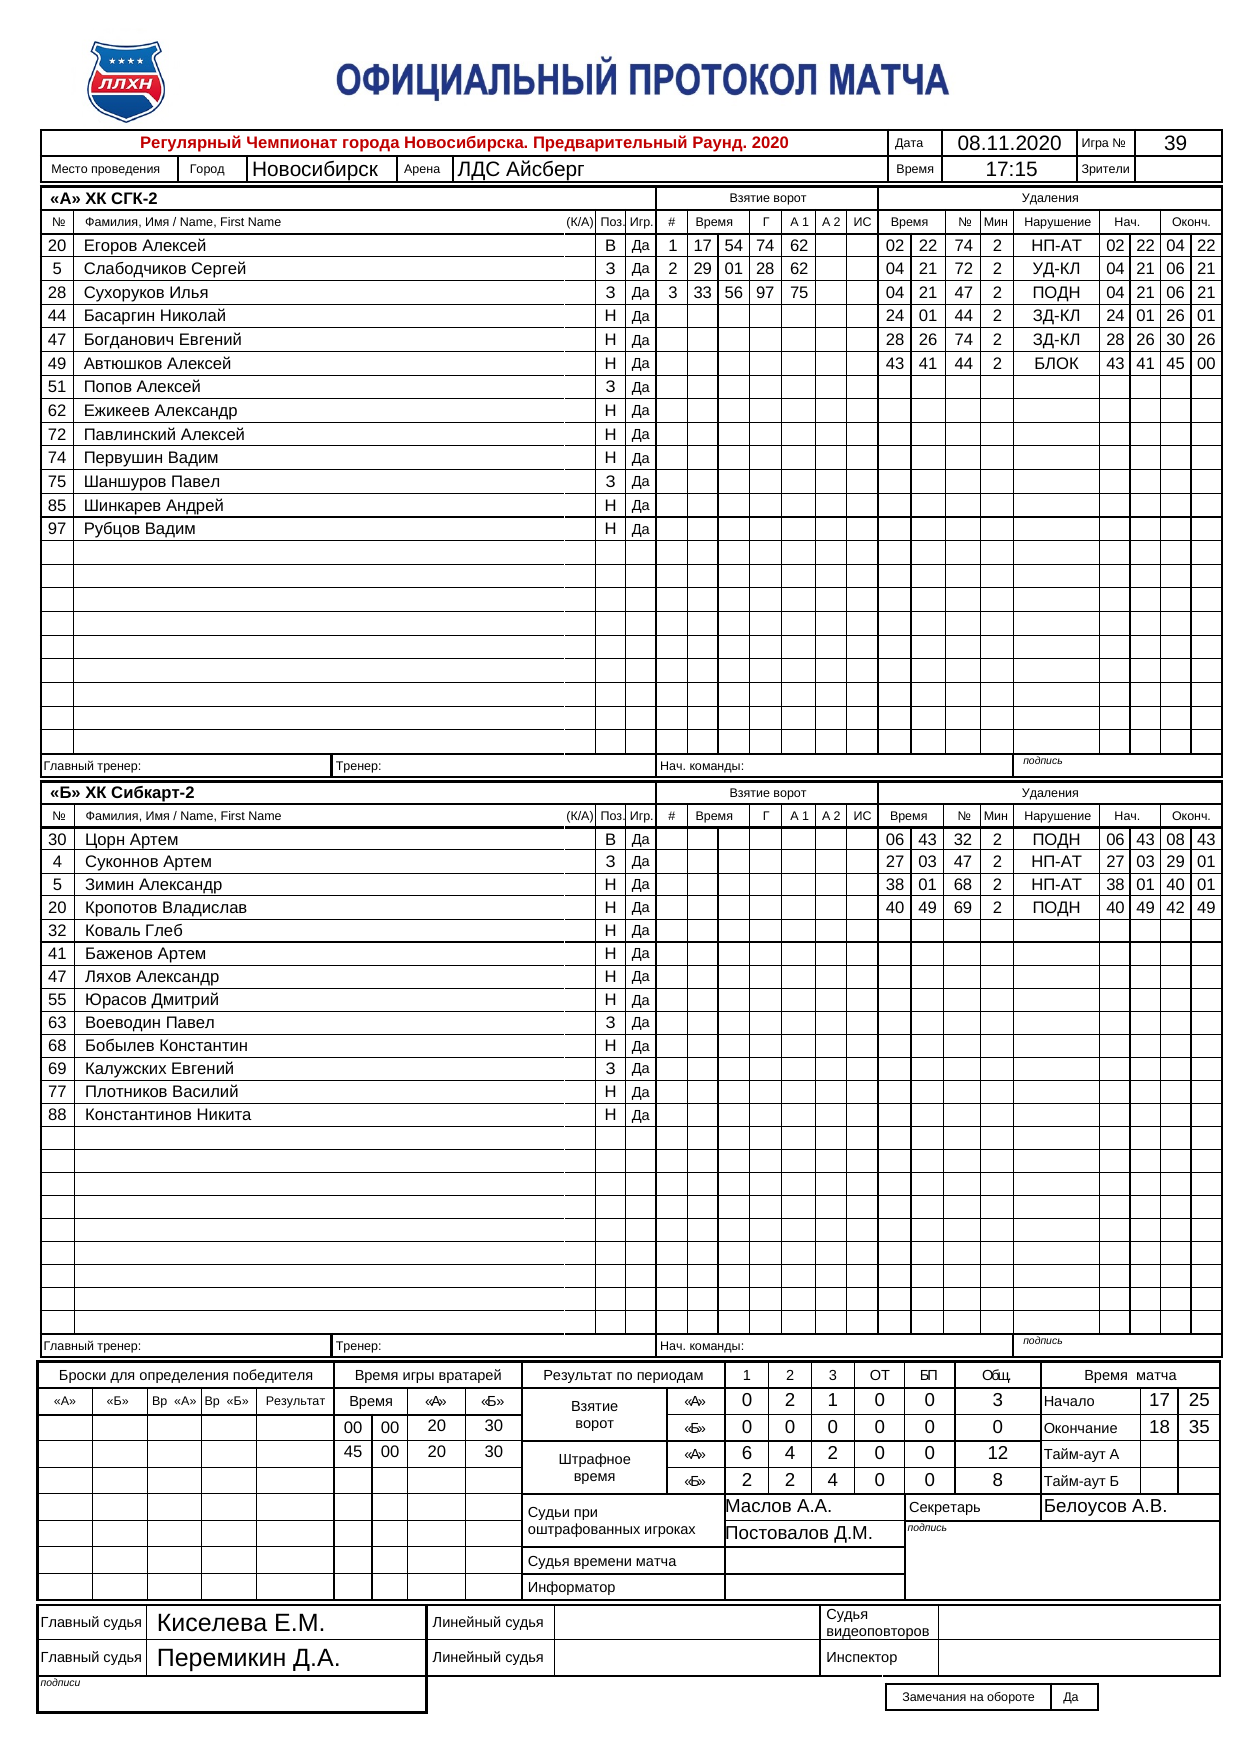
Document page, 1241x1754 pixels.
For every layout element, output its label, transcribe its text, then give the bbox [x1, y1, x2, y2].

table_cell [944, 1058, 980, 1079]
table_cell Время [879, 211, 945, 233]
table_cell [1161, 1150, 1190, 1172]
table_cell 30 [42, 829, 74, 849]
table_cell [816, 352, 846, 374]
table_cell [944, 1150, 980, 1172]
table_cell [42, 730, 73, 753]
table_cell [626, 1173, 655, 1195]
table_cell ЗД-КЛ [1014, 328, 1099, 351]
table_cell [688, 1173, 717, 1195]
table_cell [1131, 565, 1160, 587]
table_cell [74, 683, 564, 706]
table_cell [1100, 446, 1129, 469]
table_cell [946, 565, 980, 587]
table_cell 2 [812, 1442, 854, 1467]
table_cell [944, 1012, 980, 1033]
table_cell [719, 989, 749, 1011]
table_cell Перемикин Д.А. [147, 1640, 425, 1675]
table_cell [626, 1150, 655, 1172]
table_cell Нач. [1100, 805, 1160, 826]
table_cell Да [626, 494, 655, 516]
table_cell [1161, 1081, 1190, 1103]
table_cell [981, 588, 1013, 611]
table_cell ИС [847, 211, 877, 233]
table_cell [719, 829, 749, 849]
table_cell 42 [1161, 896, 1190, 918]
table_cell [782, 829, 815, 849]
table_cell 0 [905, 1415, 954, 1440]
table_cell [565, 1058, 595, 1079]
table_cell [1100, 707, 1129, 729]
table_cell [1131, 1288, 1160, 1310]
table_cell [912, 943, 943, 964]
table_cell Да [626, 235, 655, 256]
table_cell 2 [657, 257, 687, 280]
table_cell [946, 730, 980, 753]
table_cell [939, 1606, 1219, 1639]
table_cell 62 [42, 399, 73, 422]
table_cell [565, 1127, 595, 1149]
table_cell Баженов Артем [75, 943, 564, 964]
table_cell [981, 423, 1013, 445]
table_cell [688, 1242, 717, 1264]
table_cell Город [179, 157, 246, 181]
table_cell Павлинский Алексей [74, 423, 564, 445]
table_cell [847, 850, 877, 872]
table_cell 01 [1131, 305, 1160, 327]
table_cell [74, 659, 564, 682]
table_cell 41 [912, 352, 945, 374]
table_cell 22 [1192, 235, 1221, 256]
table_cell [596, 1127, 625, 1149]
table_cell [981, 399, 1013, 422]
table_cell 26 [1161, 305, 1190, 327]
table_cell [719, 636, 749, 658]
table_cell [1192, 1265, 1221, 1287]
table_cell [816, 1104, 846, 1126]
table_cell Да [626, 920, 655, 941]
table_cell 24 [1100, 305, 1129, 327]
table_cell [565, 989, 595, 1011]
table_cell [1014, 730, 1099, 753]
table_cell А 1 [782, 805, 815, 826]
table_cell З [596, 376, 625, 398]
table_cell [657, 376, 687, 398]
table_cell [1014, 1058, 1099, 1079]
table_cell Воеводин Павел [75, 1012, 564, 1033]
table_cell [688, 446, 717, 469]
table_header 2 [769, 1363, 811, 1387]
table_cell [657, 1150, 687, 1172]
table_cell [912, 1081, 943, 1103]
table_cell [847, 588, 877, 611]
table_cell [782, 612, 815, 634]
table_cell 47 [42, 328, 73, 351]
table_cell [1192, 1242, 1221, 1264]
table_cell 72 [946, 257, 980, 280]
table_cell [719, 494, 749, 516]
table_cell 20 [42, 235, 73, 256]
table_cell [847, 281, 877, 303]
table_cell [1192, 1173, 1221, 1195]
table_cell [688, 874, 717, 895]
table_cell [42, 1196, 74, 1218]
table_cell [1161, 1173, 1190, 1195]
table_header Дата [889, 131, 941, 155]
table_cell [782, 446, 815, 469]
table_cell [879, 1150, 910, 1172]
table_cell [750, 943, 781, 964]
table_cell [782, 1035, 815, 1057]
table_cell [626, 1288, 655, 1310]
table_cell [626, 588, 655, 611]
table_cell [1192, 1035, 1221, 1057]
table_cell [816, 1311, 846, 1333]
table_cell [879, 1196, 910, 1218]
table_cell 0 [905, 1468, 954, 1493]
table_cell [1161, 399, 1190, 422]
table_header «А» ХК СГК-2 [42, 188, 655, 209]
table_cell 62 [782, 257, 815, 280]
table_cell [39, 1547, 92, 1573]
table_cell [946, 541, 980, 564]
table_cell [912, 612, 945, 634]
table_cell Шаншуров Павел [74, 470, 564, 493]
table_cell [1014, 494, 1099, 516]
table_cell [912, 659, 945, 682]
table_cell [879, 446, 910, 469]
table_cell [816, 588, 846, 611]
table_cell Поз. [596, 805, 625, 826]
table_cell [75, 1311, 564, 1333]
table_cell [847, 896, 877, 918]
table_cell [1161, 1196, 1190, 1218]
table_cell [946, 470, 980, 493]
table_cell [879, 707, 910, 729]
table_cell [847, 612, 877, 634]
table_cell [1161, 588, 1190, 611]
table_cell [879, 943, 910, 964]
table_cell Н [596, 423, 625, 445]
table_cell «Б» [668, 1468, 724, 1493]
table_cell [847, 829, 877, 849]
table_cell [74, 707, 564, 729]
table_cell [782, 730, 815, 753]
table_cell [148, 1547, 201, 1573]
table_cell [148, 1468, 201, 1493]
table_cell [719, 1173, 749, 1195]
table_cell [565, 423, 595, 445]
table_cell [782, 850, 815, 872]
table_cell ПОДН [1014, 281, 1099, 303]
table_cell Главный судья [39, 1606, 146, 1639]
table_cell [847, 1081, 877, 1103]
table_cell [1192, 1219, 1221, 1241]
table_cell [1100, 1311, 1129, 1333]
table_cell 0 [905, 1389, 954, 1413]
table_cell [148, 1441, 201, 1467]
table_cell [596, 683, 625, 706]
table_cell [1161, 612, 1190, 634]
table_cell «А» [408, 1389, 465, 1413]
table_cell [688, 730, 717, 753]
table_cell [565, 1012, 595, 1033]
table_cell [1014, 1035, 1099, 1057]
table_cell 44 [946, 352, 980, 374]
table_cell [1014, 565, 1099, 587]
table_cell Время [688, 211, 749, 233]
table_cell Постовалов Д.М. [726, 1521, 904, 1546]
table_cell [596, 730, 625, 753]
table_cell 01 [1192, 874, 1221, 895]
table_cell 49 [1192, 896, 1221, 918]
table_cell Линейный судья [428, 1640, 554, 1675]
table_cell [1131, 943, 1160, 964]
table_cell [1014, 1311, 1099, 1333]
table_cell [466, 1547, 521, 1573]
table_cell 20 [408, 1441, 465, 1467]
table_cell [912, 636, 945, 658]
table_cell [1131, 1219, 1160, 1241]
table_cell [719, 1127, 749, 1149]
table_cell ПОДН [1014, 829, 1099, 849]
table_cell [408, 1494, 465, 1520]
table_cell [1131, 920, 1160, 941]
table_cell 41 [42, 943, 74, 964]
table_cell [257, 1441, 333, 1467]
table_cell [750, 588, 781, 611]
table_cell [1192, 1058, 1221, 1079]
table_cell [1192, 1012, 1221, 1033]
table_cell 0 [812, 1415, 854, 1440]
table_cell [912, 707, 945, 729]
table_cell [1161, 1058, 1190, 1079]
table_cell [626, 683, 655, 706]
table_cell [42, 565, 73, 587]
table_cell [39, 1441, 92, 1467]
table_cell [981, 1081, 1013, 1103]
table_cell [1131, 636, 1160, 658]
table_cell [657, 1219, 687, 1241]
table_cell [726, 1548, 904, 1573]
table_cell [596, 707, 625, 729]
table_cell Н [596, 989, 625, 1011]
table_cell [816, 1127, 846, 1149]
table_cell Да [626, 1035, 655, 1057]
table_cell 5 [42, 257, 73, 280]
table_cell [847, 376, 877, 398]
table_cell [750, 1104, 781, 1126]
table_cell Н [596, 920, 625, 941]
table_cell [981, 565, 1013, 587]
table_cell Да [626, 989, 655, 1011]
table_cell [946, 683, 980, 706]
table_cell 12 [956, 1442, 1040, 1467]
table_cell ПОДН [1014, 896, 1099, 918]
table_cell Н [596, 966, 625, 987]
table_cell 01 [912, 874, 943, 895]
table_cell [719, 518, 749, 540]
table_cell Да [626, 966, 655, 987]
table_cell Киселева Е.М. [147, 1606, 425, 1639]
table_cell [816, 1081, 846, 1103]
table_cell [657, 1127, 687, 1149]
table_cell [1014, 399, 1099, 422]
table_cell [335, 1547, 371, 1573]
table_cell [750, 541, 781, 564]
table_cell [42, 1173, 74, 1195]
table_cell Н [596, 446, 625, 469]
table_cell [879, 1242, 910, 1264]
table_cell [750, 683, 781, 706]
table_cell [148, 1416, 201, 1440]
table_cell [1161, 1035, 1190, 1057]
table_cell Тренер: [333, 755, 655, 776]
table_cell [816, 281, 846, 303]
table_cell [626, 1219, 655, 1241]
table_cell [657, 636, 687, 658]
table_cell [1100, 565, 1129, 587]
table_cell [981, 1035, 1013, 1057]
table_cell Да [626, 352, 655, 374]
table_cell 68 [944, 874, 980, 895]
table_cell [657, 966, 687, 987]
table_cell [944, 943, 980, 964]
table_cell [816, 966, 846, 987]
table_cell [750, 636, 781, 658]
table_cell [981, 1150, 1013, 1172]
table_cell Слабодчиков Сергей [74, 257, 564, 280]
table_cell [912, 446, 945, 469]
table_cell [202, 1521, 256, 1546]
table_cell [1014, 943, 1099, 964]
table_cell Рубцов Вадим [74, 518, 564, 540]
table_cell [688, 305, 717, 327]
table_cell [373, 1494, 407, 1520]
table_cell [565, 874, 595, 895]
table_cell 69 [944, 896, 980, 918]
table_cell [816, 989, 846, 1011]
table_cell 0 [905, 1442, 954, 1467]
table_cell [688, 470, 717, 493]
table_cell [719, 966, 749, 987]
table_cell [466, 1521, 521, 1546]
table_cell [596, 1242, 625, 1264]
table_cell [565, 494, 595, 516]
table_cell 45 [1161, 352, 1190, 374]
table_cell [688, 1265, 717, 1287]
table_cell [847, 257, 877, 280]
table_cell [1100, 1242, 1129, 1264]
table_cell [1131, 376, 1160, 398]
table_cell [1161, 1012, 1190, 1033]
table_cell [1192, 1127, 1221, 1149]
table_cell [750, 446, 781, 469]
table_cell [912, 1242, 943, 1264]
table_cell 06 [1100, 829, 1129, 849]
table_cell [782, 874, 815, 895]
table_cell [565, 352, 595, 374]
table_cell Г [750, 211, 781, 233]
table_cell [688, 1219, 717, 1241]
table_cell 44 [42, 305, 73, 327]
table_cell [816, 829, 846, 849]
table_cell [1014, 1173, 1099, 1195]
table_cell 0 [769, 1415, 811, 1440]
table_cell [912, 494, 945, 516]
table_cell 30 [1161, 328, 1190, 351]
table_cell Н [596, 943, 625, 964]
table_cell [1192, 920, 1221, 941]
table_cell Да [626, 446, 655, 469]
table_cell [981, 1288, 1013, 1310]
table_cell 28 [750, 257, 781, 280]
table_cell [847, 1265, 877, 1287]
table_cell [816, 1219, 846, 1241]
table_cell 27 [879, 850, 910, 872]
table_cell [816, 1196, 846, 1218]
table_cell [373, 1521, 407, 1546]
table_cell [75, 1242, 564, 1264]
table_cell [688, 494, 717, 516]
table_cell 26 [1192, 328, 1221, 351]
table_cell [847, 989, 877, 1011]
table_cell [688, 896, 717, 918]
table_cell подпись [1014, 755, 1221, 776]
table_cell [847, 966, 877, 987]
table_cell 43 [1192, 829, 1221, 849]
table_cell [688, 565, 717, 587]
table_header Регулярный Чемпионат города Новосибирска. Предварительный Раунд. 2020 [42, 131, 887, 155]
table_cell [1100, 730, 1129, 753]
table_cell [816, 541, 846, 564]
table_cell [565, 896, 595, 918]
table_cell [596, 1196, 625, 1218]
table_cell Нач. команды: [657, 1335, 1012, 1356]
table_cell 20 [408, 1416, 465, 1440]
table_cell (К/А) [565, 805, 595, 826]
table_cell [657, 730, 687, 753]
table_cell 0 [956, 1415, 1040, 1440]
table_cell 97 [750, 281, 781, 303]
table_cell В [596, 235, 625, 256]
table_cell 01 [912, 305, 945, 327]
table_cell [657, 1311, 687, 1333]
table_cell [847, 541, 877, 564]
table_cell [1131, 399, 1160, 422]
table_cell [782, 1219, 815, 1241]
table_cell [688, 850, 717, 872]
table_cell [1131, 659, 1160, 682]
table_cell [408, 1521, 465, 1546]
table_cell [981, 470, 1013, 493]
table_cell [42, 707, 73, 729]
table_cell [981, 683, 1013, 706]
table_cell [42, 1127, 74, 1149]
table_cell [1014, 446, 1099, 469]
table_cell [466, 1494, 521, 1520]
table_cell № [944, 805, 980, 826]
table_cell [946, 636, 980, 658]
table_cell Окончание [1042, 1415, 1140, 1440]
table_cell 29 [1161, 850, 1190, 872]
table_cell [596, 659, 625, 682]
table_cell [816, 683, 846, 706]
table_cell [93, 1574, 147, 1599]
table_cell [816, 1288, 846, 1310]
table_cell [1014, 1012, 1099, 1033]
table_cell [816, 376, 846, 398]
table_cell 2 [981, 257, 1013, 280]
table_cell [1131, 1035, 1160, 1057]
table_cell [1100, 588, 1129, 611]
table_cell [202, 1494, 256, 1520]
table_cell [1100, 1150, 1129, 1172]
table_cell [565, 1219, 595, 1241]
table_cell [750, 399, 781, 422]
table_header Да [1052, 1685, 1097, 1709]
table_cell 06 [1161, 281, 1190, 303]
table_cell Инспектор [821, 1640, 938, 1675]
table_header Взятие ворот [657, 783, 877, 803]
table_cell [912, 1012, 943, 1033]
table_cell [1100, 470, 1129, 493]
table_cell [657, 541, 687, 564]
table_cell ЛДС Айсберг [454, 157, 887, 181]
table_cell [782, 943, 815, 964]
table_cell [1192, 423, 1221, 445]
table_cell З [596, 470, 625, 493]
table_cell [1100, 1035, 1129, 1057]
table_cell [879, 1127, 910, 1149]
table_cell [596, 541, 625, 564]
table_cell [750, 1219, 781, 1241]
table_cell Да [626, 399, 655, 422]
table_cell [944, 1173, 980, 1195]
table_cell [944, 1196, 980, 1218]
table_cell [782, 707, 815, 729]
table_cell [782, 1196, 815, 1218]
table_cell [565, 707, 595, 729]
table_cell [1100, 494, 1129, 516]
table_cell [657, 707, 687, 729]
table_cell 47 [944, 850, 980, 872]
table_cell [657, 1012, 687, 1033]
table_cell [565, 399, 595, 422]
table_cell 44 [946, 305, 980, 327]
table_cell 00 [373, 1416, 407, 1440]
table_cell [1014, 588, 1099, 611]
table_cell 43 [912, 829, 943, 849]
table_cell [1131, 1012, 1160, 1033]
table_cell [565, 281, 595, 303]
table_cell [782, 1127, 815, 1149]
table_cell 4 [812, 1468, 854, 1493]
table_cell [688, 636, 717, 658]
table_cell [657, 683, 687, 706]
table_cell 08 [1161, 829, 1190, 849]
table_cell Да [626, 518, 655, 540]
table_cell 32 [42, 920, 74, 941]
table_cell [626, 1311, 655, 1333]
table_cell [688, 1150, 717, 1172]
table_cell [912, 399, 945, 422]
table_cell 01 [1192, 305, 1221, 327]
table_cell 43 [1100, 352, 1129, 374]
table_cell [1131, 470, 1160, 493]
table_cell 04 [879, 281, 910, 303]
table_cell [847, 1150, 877, 1172]
table_cell [719, 1012, 749, 1033]
table_cell [879, 1012, 910, 1033]
table_cell [688, 943, 717, 964]
table_cell 21 [912, 257, 945, 280]
table_cell [879, 541, 910, 564]
table_cell [879, 659, 910, 682]
table_cell 25 [1179, 1389, 1219, 1413]
table_cell [1161, 1104, 1190, 1126]
table_cell Судья видеоповторов [821, 1606, 938, 1639]
table_cell 26 [1131, 328, 1160, 351]
table_cell [981, 1196, 1013, 1218]
table_cell [946, 446, 980, 469]
table_cell [1161, 1311, 1190, 1333]
table_cell [626, 730, 655, 753]
table_cell [1131, 707, 1160, 729]
table_cell [782, 683, 815, 706]
table_cell «А» [668, 1389, 724, 1413]
table_cell [1100, 1173, 1129, 1195]
table_cell [946, 588, 980, 611]
table_cell [657, 1058, 687, 1079]
table_cell [719, 896, 749, 918]
table_cell [782, 470, 815, 493]
table_cell [657, 518, 687, 540]
table_cell [981, 541, 1013, 564]
table_cell [879, 636, 910, 658]
table_cell [93, 1521, 147, 1546]
table_cell 40 [1161, 874, 1190, 895]
table_cell [782, 1311, 815, 1333]
table_cell [657, 1081, 687, 1103]
table_cell [1192, 1288, 1221, 1310]
picture [5, 28, 1179, 129]
table_cell [688, 1104, 717, 1126]
table_cell Новосибирск [248, 157, 396, 181]
table_cell Да [626, 257, 655, 280]
table_cell [93, 1441, 147, 1467]
table_header 39 [1136, 131, 1221, 155]
table_cell [719, 1219, 749, 1241]
table_cell [1100, 1058, 1129, 1079]
table_cell [688, 352, 717, 374]
table_cell 2 [981, 328, 1013, 351]
table_cell Да [626, 1104, 655, 1126]
table_cell [1192, 446, 1221, 469]
table_cell 2 [769, 1468, 811, 1493]
table_cell [816, 399, 846, 422]
table_cell [981, 446, 1013, 469]
table_cell [946, 659, 980, 682]
table_cell 74 [750, 235, 781, 256]
table_header Удаления [879, 783, 1221, 803]
table_cell Попов Алексей [74, 376, 564, 398]
table_cell [912, 989, 943, 1011]
table_cell [981, 376, 1013, 398]
table_cell 0 [855, 1415, 904, 1440]
table_cell [626, 565, 655, 587]
table_cell 43 [879, 352, 910, 374]
table_cell Н [596, 896, 625, 918]
table_cell [1131, 1104, 1160, 1126]
table_cell [39, 1416, 92, 1440]
table_cell [657, 399, 687, 422]
table_cell [596, 636, 625, 658]
table_cell 28 [1100, 328, 1129, 351]
table_cell [719, 565, 749, 587]
table_cell Да [626, 829, 655, 849]
table_cell [657, 659, 687, 682]
table_cell 21 [1192, 281, 1221, 303]
table_cell Да [626, 1012, 655, 1033]
table_cell [688, 1058, 717, 1079]
table_cell [816, 1242, 846, 1264]
table_cell [782, 588, 815, 611]
table_cell Н [596, 874, 625, 895]
table_cell [847, 1012, 877, 1033]
table_cell [688, 829, 717, 849]
table_cell [816, 730, 846, 753]
table_cell 2 [981, 850, 1013, 872]
table_cell [1192, 541, 1221, 564]
table_cell Басаргин Николай [74, 305, 564, 327]
table_cell [847, 518, 877, 540]
table_cell [782, 920, 815, 941]
table_cell 2 [981, 305, 1013, 327]
table_cell [408, 1468, 465, 1493]
table_cell [565, 305, 595, 327]
table_cell З [596, 1012, 625, 1033]
table_cell [816, 920, 846, 941]
table_cell [750, 874, 781, 895]
table_cell Сухоруков Илья [74, 281, 564, 303]
table_cell Кропотов Владислав [75, 896, 564, 918]
table_cell Игр. [626, 805, 655, 826]
table_cell Н [596, 494, 625, 516]
table_cell [750, 305, 781, 327]
table_cell [565, 328, 595, 351]
table_cell [565, 565, 595, 587]
table_cell [879, 494, 910, 516]
table_cell Взятие ворот [523, 1389, 666, 1440]
table_cell [912, 1219, 943, 1241]
table_cell [565, 1150, 595, 1172]
table_cell [565, 588, 595, 611]
table_cell [688, 1196, 717, 1218]
table_cell 22 [912, 235, 945, 256]
table_cell [719, 850, 749, 872]
table_cell 30 [466, 1416, 521, 1440]
table_cell З [596, 850, 625, 872]
table_cell [1100, 636, 1129, 658]
table_cell 97 [42, 518, 73, 540]
table_cell [626, 1265, 655, 1287]
table_cell [750, 1288, 781, 1310]
table_cell Н [596, 328, 625, 351]
table_cell [750, 1081, 781, 1103]
table_cell 43 [1131, 829, 1160, 849]
table_cell 21 [1192, 257, 1221, 280]
table_cell [879, 1219, 910, 1241]
table_cell [1014, 1081, 1099, 1103]
table_cell [782, 518, 815, 540]
table_cell [657, 494, 687, 516]
table_cell [42, 1288, 74, 1310]
table_cell [847, 494, 877, 516]
table_cell 69 [42, 1058, 74, 1079]
table_cell [847, 1219, 877, 1241]
table_cell 68 [42, 1035, 74, 1057]
table_cell [816, 659, 846, 682]
table_cell [847, 730, 877, 753]
table_cell [626, 541, 655, 564]
table_cell [202, 1574, 256, 1599]
table_cell [912, 1265, 943, 1287]
table_cell [1014, 1196, 1099, 1218]
table_cell [657, 989, 687, 1011]
table_cell [750, 850, 781, 872]
table_cell [626, 1127, 655, 1149]
table_cell [782, 328, 815, 351]
table_cell 2 [769, 1389, 811, 1413]
table_cell [1100, 1104, 1129, 1126]
table_cell подпись [906, 1522, 1219, 1599]
table_cell [688, 966, 717, 987]
table_cell [1131, 1196, 1160, 1218]
table_cell 04 [1100, 281, 1129, 303]
table_cell [657, 1104, 687, 1126]
table_cell [719, 874, 749, 895]
table_cell Начало [1042, 1389, 1140, 1413]
table_cell [75, 1127, 564, 1149]
table_cell 24 [879, 305, 910, 327]
table_cell [1161, 1219, 1190, 1241]
table_cell 28 [42, 281, 73, 303]
table_cell [981, 730, 1013, 753]
table_cell 03 [912, 850, 943, 872]
table_cell 74 [42, 446, 73, 469]
table_cell 0 [726, 1415, 768, 1440]
table_cell 18 [1141, 1415, 1177, 1440]
table_cell 1 [812, 1389, 854, 1413]
table_cell 8 [956, 1468, 1040, 1493]
table_cell [688, 989, 717, 1011]
table_cell Шинкарев Андрей [74, 494, 564, 516]
table_cell [1100, 1219, 1129, 1241]
table_cell [847, 305, 877, 327]
table_cell [944, 1104, 980, 1126]
table_cell «Б » [466, 1389, 521, 1413]
table_cell [688, 588, 717, 611]
table_cell 00 [373, 1441, 407, 1467]
table_cell [657, 588, 687, 611]
table_cell Время [879, 805, 943, 826]
table_cell [1014, 636, 1099, 658]
table_cell [782, 1288, 815, 1310]
table_cell [946, 494, 980, 516]
table_cell [719, 588, 749, 611]
table_cell [847, 1242, 877, 1264]
table_cell [879, 376, 910, 398]
table_cell [946, 612, 980, 634]
table_cell [1100, 399, 1129, 422]
table_cell [946, 376, 980, 398]
table_cell 00 [1192, 352, 1221, 374]
table_cell А 1 [782, 211, 815, 233]
table_cell 62 [782, 235, 815, 256]
table_cell Н [596, 1081, 625, 1103]
table_cell [202, 1416, 256, 1440]
table_cell [883, 1677, 1220, 1681]
table_cell подписи [39, 1677, 425, 1711]
table_cell Оконч. [1161, 805, 1221, 826]
table_cell «А» [668, 1442, 724, 1467]
table_cell [565, 1081, 595, 1103]
table_cell [688, 1012, 717, 1033]
table_header Игра № [1078, 131, 1134, 155]
table_cell [1014, 920, 1099, 941]
table_cell В [596, 829, 625, 849]
table_cell [879, 1058, 910, 1079]
table_cell [1131, 989, 1160, 1011]
table_cell [565, 1311, 595, 1333]
table_cell [1100, 659, 1129, 682]
table_cell А 2 [816, 805, 846, 826]
table_cell [565, 235, 595, 256]
table_cell [1131, 446, 1160, 469]
table_cell [782, 376, 815, 398]
table_cell [1161, 470, 1190, 493]
table_cell [816, 1058, 846, 1079]
table_cell 38 [1100, 874, 1129, 895]
table_cell [719, 1288, 749, 1310]
table_cell [879, 1173, 910, 1195]
table_cell [944, 1035, 980, 1057]
table_cell [981, 920, 1013, 941]
table_cell 2 [981, 352, 1013, 374]
table_cell [1131, 1265, 1160, 1287]
table_cell [1141, 1468, 1177, 1493]
table_cell [565, 1173, 595, 1195]
table_cell [74, 565, 564, 587]
table_cell [719, 1035, 749, 1057]
table_cell [1192, 494, 1221, 516]
table_cell [847, 235, 877, 256]
table_cell ЗД-КЛ [1014, 305, 1099, 327]
table_cell [1161, 707, 1190, 729]
table_cell 17 [1141, 1389, 1177, 1413]
table_cell [816, 1173, 846, 1195]
table_cell [1161, 494, 1190, 516]
table_cell [981, 1242, 1013, 1264]
table_header Удаления [879, 188, 1221, 209]
table_cell [1192, 989, 1221, 1011]
table_cell 2 [981, 874, 1013, 895]
table_cell [719, 1311, 749, 1333]
table_cell [373, 1574, 407, 1599]
table_cell Да [626, 1058, 655, 1079]
table_cell [879, 588, 910, 611]
table_cell [750, 1127, 781, 1149]
table_cell [1100, 920, 1129, 941]
table_cell Коваль Глеб [75, 920, 564, 941]
table_cell Ежикеев Александр [74, 399, 564, 422]
table_cell [782, 494, 815, 516]
table_cell [688, 1035, 717, 1057]
table_cell Нарушение [1014, 805, 1099, 826]
table_cell УД-КЛ [1014, 257, 1099, 280]
table_cell [335, 1574, 371, 1599]
table_cell БЛОК [1014, 352, 1099, 374]
table_cell [847, 446, 877, 469]
table_header «Б» ХК Сибкарт-2 [42, 783, 655, 803]
table_cell [1014, 612, 1099, 634]
table_cell [847, 352, 877, 374]
table_cell Богданович Евгений [74, 328, 564, 351]
table_cell [912, 730, 945, 753]
table_cell [1192, 399, 1221, 422]
table_cell 06 [1161, 257, 1190, 280]
table_cell [257, 1574, 333, 1599]
table_cell [1100, 683, 1129, 706]
table_cell [944, 1242, 980, 1264]
table_cell [879, 565, 910, 587]
table_cell [1014, 1242, 1099, 1264]
table_cell [596, 1219, 625, 1241]
table_cell [782, 565, 815, 587]
table_cell [688, 1127, 717, 1149]
table_cell [879, 1311, 910, 1333]
table_cell 06 [879, 829, 910, 849]
table_cell [981, 1219, 1013, 1241]
table_cell [257, 1468, 333, 1493]
table_cell [39, 1521, 92, 1546]
table_cell [688, 518, 717, 540]
table_cell [1161, 636, 1190, 658]
table_cell [1161, 1288, 1190, 1310]
table_cell 02 [879, 235, 910, 256]
table_cell [1161, 541, 1190, 564]
table_cell [1192, 518, 1221, 540]
table_cell [1136, 157, 1221, 181]
table_cell [657, 943, 687, 964]
table_cell [466, 1574, 521, 1599]
table_cell [1014, 989, 1099, 1011]
table_cell № [946, 211, 980, 233]
table_cell [42, 659, 73, 682]
table_cell [1131, 1150, 1160, 1172]
table_cell Время [889, 157, 941, 181]
table_cell [1100, 989, 1129, 1011]
table_cell [657, 1265, 687, 1287]
table_cell [148, 1494, 201, 1520]
table_cell [879, 423, 910, 445]
table_cell 45 [335, 1441, 371, 1467]
table_cell [1100, 1012, 1129, 1033]
table_cell [981, 1058, 1013, 1079]
table_cell [688, 399, 717, 422]
table_cell 49 [42, 352, 73, 374]
table_cell [1192, 1081, 1221, 1103]
table_cell [42, 588, 73, 611]
table_cell Суконнов Артем [75, 850, 564, 872]
table_cell Игр. [626, 211, 655, 233]
table_cell [944, 1311, 980, 1333]
table_cell [750, 1265, 781, 1287]
table_cell [1014, 470, 1099, 493]
table_header Замечания на обороте [887, 1685, 1050, 1709]
table_cell [912, 1311, 943, 1333]
table_cell [39, 1468, 92, 1493]
table_cell Вр «А» [148, 1389, 201, 1413]
table_cell [750, 707, 781, 729]
table_cell [750, 896, 781, 918]
table_cell [816, 707, 846, 729]
table_cell 0 [855, 1468, 904, 1493]
table_cell [1099, 1682, 1220, 1711]
table_cell 2 [981, 281, 1013, 303]
table_cell [1100, 541, 1129, 564]
table_cell [74, 730, 564, 753]
table_cell 32 [944, 829, 980, 849]
table_cell [981, 659, 1013, 682]
table_cell [1131, 541, 1160, 564]
table_cell [719, 943, 749, 964]
table_cell Да [626, 423, 655, 445]
table_cell [944, 1265, 980, 1287]
table_cell [912, 1196, 943, 1218]
table_cell [1192, 1311, 1221, 1333]
table_cell [42, 1265, 74, 1287]
table_cell 2 [726, 1468, 768, 1493]
table_cell [912, 1104, 943, 1126]
table_cell 49 [912, 896, 943, 918]
table_cell Н [596, 352, 625, 374]
table_cell [657, 896, 687, 918]
table_cell [816, 612, 846, 634]
table_cell [719, 730, 749, 753]
table_cell [1100, 1265, 1129, 1287]
table_header 3 [812, 1363, 854, 1387]
table_cell [847, 683, 877, 706]
table_cell [1161, 920, 1190, 941]
table_cell [750, 1311, 781, 1333]
table_cell Н [596, 305, 625, 327]
table_cell Вр «Б» [202, 1389, 256, 1413]
table_cell [657, 352, 687, 374]
table_cell 40 [1100, 896, 1129, 918]
table_cell Главный тренер: [42, 755, 330, 776]
table_cell [1100, 1196, 1129, 1218]
table_cell [657, 328, 687, 351]
table_header Броски для определения победителя [39, 1363, 333, 1387]
table_cell [912, 541, 945, 564]
table_cell [847, 1196, 877, 1218]
table_header Время игры вратарей [335, 1363, 521, 1387]
table_cell [1192, 943, 1221, 964]
table_cell [1161, 683, 1190, 706]
table_cell Да [626, 305, 655, 327]
table_cell [719, 1081, 749, 1103]
table_cell [912, 470, 945, 493]
table_cell [847, 1173, 877, 1195]
table_cell [565, 470, 595, 493]
table_cell [782, 1081, 815, 1103]
table_cell [565, 1265, 595, 1287]
table_cell Главный судья [39, 1640, 146, 1675]
table_cell Мин [981, 211, 1013, 233]
table_cell [555, 1606, 819, 1639]
table_cell Нач. [1100, 211, 1160, 233]
table_cell [912, 966, 943, 987]
table_cell [981, 1104, 1013, 1126]
table_cell [816, 494, 846, 516]
table_cell [335, 1521, 371, 1546]
table_cell [1131, 612, 1160, 634]
table_cell 49 [1131, 896, 1160, 918]
table_cell [42, 541, 73, 564]
table_cell [750, 612, 781, 634]
table_cell 03 [1131, 850, 1160, 872]
table_cell [565, 730, 595, 753]
table_cell 85 [42, 494, 73, 516]
table_cell [202, 1441, 256, 1467]
table_cell [847, 328, 877, 351]
table_cell [42, 683, 73, 706]
table_cell [1014, 518, 1099, 540]
table_cell [1161, 1265, 1190, 1287]
table_cell 30 [466, 1441, 521, 1467]
table_cell [428, 1677, 882, 1711]
table_cell [719, 1242, 749, 1264]
table_cell [750, 730, 781, 753]
table_cell [782, 352, 815, 374]
table_cell [408, 1547, 465, 1573]
table_cell [782, 305, 815, 327]
table_cell [912, 920, 943, 941]
table_cell Судья времени матча [523, 1548, 724, 1573]
table_cell [847, 1127, 877, 1149]
table_cell [74, 541, 564, 564]
table_cell [257, 1416, 333, 1440]
table_cell Да [626, 281, 655, 303]
table_header Взятие ворот [657, 188, 877, 209]
table_cell 2 [981, 896, 1013, 918]
table_cell [719, 612, 749, 634]
table_cell [1131, 1127, 1160, 1149]
table_cell [1192, 588, 1221, 611]
table_cell [879, 683, 910, 706]
table_cell [782, 1058, 815, 1079]
table_cell [981, 518, 1013, 540]
table_cell [75, 1288, 564, 1310]
table_cell [847, 659, 877, 682]
table_cell [816, 305, 846, 327]
table_cell [1131, 683, 1160, 706]
table_header 1 [726, 1363, 768, 1387]
table_cell Да [626, 376, 655, 398]
table_cell [596, 1173, 625, 1195]
table_cell [688, 1081, 717, 1103]
table_cell [981, 707, 1013, 729]
table_cell Н [596, 1035, 625, 1057]
table_cell [879, 1265, 910, 1287]
table_cell [750, 470, 781, 493]
table_cell [782, 636, 815, 658]
table_cell Да [626, 1081, 655, 1103]
table_cell [657, 1242, 687, 1264]
table_cell [750, 1012, 781, 1033]
table_cell [912, 1127, 943, 1149]
table_cell № [42, 805, 74, 826]
table_cell [944, 1127, 980, 1149]
table_cell Да [626, 328, 655, 351]
table_cell [719, 1104, 749, 1126]
table_cell 21 [1131, 257, 1160, 280]
table_cell [912, 1035, 943, 1057]
table_cell 0 [726, 1389, 768, 1413]
table_cell [719, 683, 749, 706]
table_cell Главный тренер: [42, 1335, 330, 1356]
table_cell [1192, 1150, 1221, 1172]
table_cell # [657, 211, 687, 233]
table_cell [1192, 966, 1221, 987]
table_cell Цорн Артем [75, 829, 564, 849]
table_cell [1100, 612, 1129, 634]
table_cell [944, 989, 980, 1011]
table_cell [1100, 376, 1129, 398]
table_cell [816, 1012, 846, 1033]
table_cell [688, 920, 717, 941]
table_cell А 2 [816, 211, 846, 233]
table_cell 74 [946, 235, 980, 256]
table_cell [42, 1219, 74, 1241]
table_cell [1100, 943, 1129, 964]
table_cell [912, 423, 945, 445]
table_cell [596, 1288, 625, 1310]
table_cell [981, 1265, 1013, 1287]
table_cell 0 [855, 1389, 904, 1413]
table_cell [1161, 446, 1190, 469]
table_cell [816, 636, 846, 658]
table_cell [1100, 1081, 1129, 1103]
table_cell НП-АТ [1014, 850, 1099, 872]
table_cell [981, 612, 1013, 634]
table_cell [981, 1173, 1013, 1195]
table_cell [565, 683, 595, 706]
table_cell 3 [657, 281, 687, 303]
table_cell [816, 328, 846, 351]
table_cell [688, 1288, 717, 1310]
table_cell [688, 1311, 717, 1333]
table_cell [1141, 1441, 1177, 1467]
table_cell [912, 683, 945, 706]
table_cell [657, 1035, 687, 1057]
table_cell [1131, 494, 1160, 516]
table_cell [750, 989, 781, 1011]
table_cell [981, 494, 1013, 516]
table_cell [42, 1311, 74, 1333]
table_cell Нарушение [1014, 211, 1099, 233]
table_cell 01 [1192, 850, 1221, 872]
table_cell [1131, 1173, 1160, 1195]
table_cell Тайм-аут А [1042, 1441, 1140, 1467]
table_cell [688, 541, 717, 564]
table_cell Линейный судья [428, 1606, 554, 1639]
table_cell НП-АТ [1014, 874, 1099, 895]
table_cell [596, 612, 625, 634]
table_cell [688, 659, 717, 682]
table_cell [912, 565, 945, 587]
table_cell Н [596, 399, 625, 422]
table_cell Тренер: [333, 1335, 655, 1356]
table_cell [1014, 1127, 1099, 1149]
table_cell [565, 1196, 595, 1218]
table_cell [1014, 966, 1099, 987]
table_cell [816, 565, 846, 587]
table_cell [657, 305, 687, 327]
table_cell 22 [1131, 235, 1160, 256]
table_cell [93, 1416, 147, 1440]
table_cell [879, 920, 910, 941]
table_cell З [596, 281, 625, 303]
table_cell [750, 659, 781, 682]
table_cell [335, 1468, 371, 1493]
table_cell 04 [1100, 257, 1129, 280]
table_cell [816, 423, 846, 445]
table_cell [42, 1150, 74, 1172]
table_cell [1100, 423, 1129, 445]
table_cell [946, 399, 980, 422]
table_cell [1161, 518, 1190, 540]
table_cell [719, 305, 749, 327]
table_cell З [596, 1058, 625, 1079]
table_cell 20 [42, 896, 74, 918]
table_cell 54 [719, 235, 749, 256]
table_cell [847, 920, 877, 941]
table_cell [1100, 966, 1129, 987]
table_cell [719, 707, 749, 729]
table_cell [719, 470, 749, 493]
table_cell [782, 966, 815, 987]
table_cell [782, 1012, 815, 1033]
table_cell [148, 1574, 201, 1599]
table_cell [1192, 376, 1221, 398]
table_cell [981, 966, 1013, 987]
table_cell [202, 1468, 256, 1493]
table_cell [1014, 1288, 1099, 1310]
table_cell [944, 966, 980, 987]
table_cell 75 [782, 281, 815, 303]
table_cell [782, 659, 815, 682]
table_cell [688, 423, 717, 445]
table_cell 4 [42, 850, 74, 872]
table_header Время матча [1042, 1363, 1219, 1387]
table_cell [816, 235, 846, 256]
table_cell [1192, 565, 1221, 587]
table_cell [1192, 730, 1221, 753]
table_cell [74, 588, 564, 611]
table_header Результат по периодам [523, 1363, 724, 1387]
table_cell [93, 1468, 147, 1493]
table_cell Поз. [596, 211, 625, 233]
table_cell «Б» [668, 1415, 724, 1440]
table_cell 02 [1100, 235, 1129, 256]
table_cell [75, 1265, 564, 1287]
table_cell Зимин Александр [75, 874, 564, 895]
table_cell [719, 1058, 749, 1079]
table_cell Г [750, 805, 781, 826]
table_cell [1192, 1196, 1221, 1218]
table_cell Да [626, 470, 655, 493]
table_cell [1100, 1288, 1129, 1310]
table_cell [74, 636, 564, 658]
table_cell [565, 659, 595, 682]
table_cell 04 [879, 257, 910, 280]
table_cell [1014, 423, 1099, 445]
table_cell [1131, 588, 1160, 611]
table_cell [565, 636, 595, 658]
table_cell [42, 1242, 74, 1264]
table_cell 35 [1179, 1415, 1219, 1440]
table_cell [750, 966, 781, 987]
table_cell 26 [912, 328, 945, 351]
table_cell [719, 376, 749, 398]
table_cell [750, 1196, 781, 1218]
table_cell [1100, 518, 1129, 540]
table_cell [1179, 1468, 1219, 1493]
table_cell Информатор [523, 1575, 724, 1599]
table_cell [1161, 376, 1190, 398]
table_cell [1131, 1311, 1160, 1333]
table_cell 38 [879, 874, 910, 895]
table_cell [946, 518, 980, 540]
table_cell [816, 943, 846, 964]
table_cell [879, 399, 910, 422]
table_cell [1161, 1127, 1190, 1149]
table_cell 33 [688, 281, 717, 303]
table_cell 72 [42, 423, 73, 445]
table_cell [1161, 565, 1190, 587]
table_cell подпись [1014, 1335, 1221, 1356]
table_cell [847, 1288, 877, 1310]
table_cell [782, 423, 815, 445]
table_cell 01 [719, 257, 749, 280]
table_cell 56 [719, 281, 749, 303]
table_cell Оконч. [1161, 211, 1221, 233]
table_cell [912, 1173, 943, 1195]
table_cell [596, 1265, 625, 1287]
table_cell [565, 1242, 595, 1264]
table_cell [719, 423, 749, 445]
table_cell [257, 1547, 333, 1573]
table_cell 21 [912, 281, 945, 303]
table_cell [626, 612, 655, 634]
table_cell 0 [855, 1442, 904, 1467]
table_cell [626, 1196, 655, 1218]
table_cell [75, 1150, 564, 1172]
table_cell [847, 1058, 877, 1079]
table_cell [688, 612, 717, 634]
table_cell Место проведения [42, 157, 177, 181]
table_cell [657, 920, 687, 941]
table_cell [912, 1058, 943, 1079]
table_cell [1131, 1242, 1160, 1264]
table_cell [750, 1035, 781, 1057]
table_cell [657, 470, 687, 493]
table_cell [782, 1265, 815, 1287]
table_cell [879, 966, 910, 987]
table_cell [565, 446, 595, 469]
table_cell [257, 1494, 333, 1520]
table_cell [1192, 707, 1221, 729]
table_cell [335, 1494, 371, 1520]
table_cell Время [688, 805, 749, 826]
table_cell [1179, 1441, 1219, 1467]
table_cell [1161, 730, 1190, 753]
table_cell Н [596, 518, 625, 540]
table_cell [657, 1173, 687, 1195]
table_cell Зрители [1078, 157, 1134, 181]
table_cell [93, 1547, 147, 1573]
table_cell [1131, 730, 1160, 753]
table_cell [75, 1196, 564, 1218]
table_cell [657, 874, 687, 895]
table_cell [596, 588, 625, 611]
table_cell [75, 1173, 564, 1195]
table_cell [657, 1288, 687, 1310]
table_cell [816, 896, 846, 918]
table_cell [944, 920, 980, 941]
table_cell [944, 1081, 980, 1103]
table_cell [879, 518, 910, 540]
table_cell Нач. команды: [657, 755, 1012, 776]
table_cell [847, 707, 877, 729]
table_cell ИС [847, 805, 877, 826]
table_cell 29 [688, 257, 717, 280]
table_cell [1192, 1104, 1221, 1126]
table_cell Штрафное время [523, 1442, 666, 1493]
table_cell 2 [981, 829, 1013, 849]
table_cell 47 [42, 966, 74, 987]
table_cell [596, 1311, 625, 1333]
table_cell [750, 1173, 781, 1195]
table_cell [93, 1494, 147, 1520]
table_cell [688, 328, 717, 351]
table_cell [946, 423, 980, 445]
table_cell Результат [257, 1389, 333, 1413]
table_cell [879, 1035, 910, 1057]
table_cell [847, 399, 877, 422]
table_cell [42, 612, 73, 634]
table_cell [373, 1547, 407, 1573]
table_cell [912, 518, 945, 540]
table_cell [373, 1468, 407, 1493]
table_cell [879, 1081, 910, 1103]
table_cell [1161, 423, 1190, 445]
table_cell [912, 588, 945, 611]
table_cell [879, 470, 910, 493]
table_cell [944, 1288, 980, 1310]
table_cell [1014, 1150, 1099, 1172]
table_cell [202, 1547, 256, 1573]
table_cell [782, 1150, 815, 1172]
table_cell [750, 494, 781, 516]
table_cell [719, 659, 749, 682]
table_cell [782, 399, 815, 422]
table_cell Константинов Никита [75, 1104, 564, 1126]
table_cell [39, 1494, 92, 1520]
table_header ОТ [855, 1363, 904, 1387]
table_cell [1192, 659, 1221, 682]
table_cell Автюшков Алексей [74, 352, 564, 374]
table_cell 17 [688, 235, 717, 256]
table_cell [565, 518, 595, 540]
table_cell Белоусов А.В. [1042, 1495, 1219, 1520]
table_cell (К/А) [565, 211, 595, 233]
table_cell [946, 707, 980, 729]
table_cell [719, 541, 749, 564]
table_cell [75, 1219, 564, 1241]
table_cell [750, 829, 781, 849]
table_cell 5 [42, 874, 74, 895]
table_cell [565, 920, 595, 941]
table_cell [847, 636, 877, 658]
table_cell Маслов А.А. [726, 1495, 904, 1520]
table_cell [657, 423, 687, 445]
table_cell [912, 1150, 943, 1172]
table_cell 1 [657, 235, 687, 256]
table_cell Судьи при оштрафованных игроках [523, 1495, 724, 1546]
table_cell [816, 446, 846, 469]
table_cell [1131, 1081, 1160, 1103]
table_cell Да [626, 850, 655, 872]
table_cell [74, 612, 564, 634]
table_cell [719, 446, 749, 469]
table_cell Тайм-аут Б [1042, 1468, 1140, 1493]
table_cell 28 [879, 328, 910, 351]
table_cell [565, 829, 595, 849]
table_cell [750, 376, 781, 398]
table_cell [1014, 541, 1099, 564]
table_cell [1014, 1104, 1099, 1126]
table_cell 04 [1161, 235, 1190, 256]
table_cell [847, 565, 877, 587]
table_cell НП-АТ [1014, 235, 1099, 256]
table_cell [565, 850, 595, 872]
table_cell [847, 470, 877, 493]
table_cell [719, 1150, 749, 1172]
table_cell [1014, 683, 1099, 706]
table_cell [847, 1035, 877, 1057]
table_cell [944, 1219, 980, 1241]
table_cell [981, 1127, 1013, 1149]
table_cell Да [626, 943, 655, 964]
table_cell [782, 989, 815, 1011]
table_cell [782, 541, 815, 564]
table_cell [847, 943, 877, 964]
table_cell «Б» [93, 1389, 147, 1413]
table_cell [912, 376, 945, 398]
table_cell [847, 874, 877, 895]
table_cell [847, 1104, 877, 1126]
table_cell [1192, 612, 1221, 634]
table_cell [657, 850, 687, 872]
table_cell [466, 1468, 521, 1493]
table_cell [719, 352, 749, 374]
table_cell [726, 1575, 904, 1599]
table_cell [750, 328, 781, 351]
table_header БП [905, 1363, 954, 1387]
table_cell [1014, 1219, 1099, 1241]
table_cell [1192, 636, 1221, 658]
table_cell [626, 659, 655, 682]
table_cell [750, 423, 781, 445]
table_cell [816, 874, 846, 895]
table_cell [626, 707, 655, 729]
table_cell [981, 1012, 1013, 1033]
table_cell [565, 612, 595, 634]
table_cell [912, 1288, 943, 1310]
table_cell [719, 328, 749, 351]
table_cell [1014, 659, 1099, 682]
table_cell 41 [1131, 352, 1160, 374]
table_cell [565, 1104, 595, 1126]
table_cell [816, 518, 846, 540]
table_cell 74 [946, 328, 980, 351]
table_cell [879, 730, 910, 753]
table_cell Егоров Алексей [74, 235, 564, 256]
table_cell [750, 920, 781, 941]
table_cell [565, 966, 595, 987]
table_cell [879, 1288, 910, 1310]
table_cell 75 [42, 470, 73, 493]
table_cell [1161, 966, 1190, 987]
table_cell # [657, 805, 687, 826]
table_cell 01 [1131, 874, 1160, 895]
table_cell [782, 896, 815, 918]
table_cell [719, 1265, 749, 1287]
table_cell 21 [1131, 281, 1160, 303]
table_cell [1161, 989, 1190, 1011]
table_cell [816, 1265, 846, 1287]
table_cell Первушин Вадим [74, 446, 564, 469]
table_cell [1161, 1242, 1190, 1264]
table_cell Да [626, 874, 655, 895]
table_cell [565, 943, 595, 964]
table_cell 17:15 [943, 157, 1076, 181]
table_cell [847, 1311, 877, 1333]
table_cell [1014, 1265, 1099, 1287]
table_cell З [596, 257, 625, 280]
table_cell 55 [42, 989, 74, 1011]
table_cell Секретарь [906, 1495, 1040, 1520]
table_cell Плотников Василий [75, 1081, 564, 1103]
table_cell [816, 1035, 846, 1057]
table_cell [1192, 470, 1221, 493]
table_cell [257, 1521, 333, 1546]
table_cell [847, 423, 877, 445]
table_cell [750, 1058, 781, 1079]
table_cell [565, 257, 595, 280]
table_cell [1100, 1127, 1129, 1149]
table_cell [879, 1104, 910, 1126]
table_cell Ляхов Александр [75, 966, 564, 987]
table_cell Фамилия, Имя / Name, First Name [75, 805, 565, 826]
table_cell [688, 707, 717, 729]
table_cell [719, 1196, 749, 1218]
table_cell [816, 1150, 846, 1172]
table_cell 51 [42, 376, 73, 398]
table_cell [565, 1035, 595, 1057]
table_cell № [42, 211, 73, 233]
table_cell 00 [335, 1416, 371, 1440]
table_cell [555, 1640, 819, 1675]
table_cell 6 [726, 1442, 768, 1467]
table_cell Н [596, 1104, 625, 1126]
table_cell [688, 683, 717, 706]
table_cell [657, 1196, 687, 1218]
table_cell [816, 257, 846, 280]
table_cell [1131, 1058, 1160, 1079]
table_cell [750, 1150, 781, 1172]
table_cell [148, 1521, 201, 1546]
table_cell [1131, 423, 1160, 445]
table_cell [719, 920, 749, 941]
table_header Общ. [956, 1363, 1040, 1387]
table_cell 2 [981, 235, 1013, 256]
table_cell [657, 446, 687, 469]
table_cell [596, 1150, 625, 1172]
table_cell [42, 636, 73, 658]
table_cell [626, 1242, 655, 1264]
table_cell [750, 518, 781, 540]
table_cell [879, 612, 910, 634]
table_cell [1192, 683, 1221, 706]
table_cell Бобылев Константин [75, 1035, 564, 1057]
table_cell [596, 565, 625, 587]
table_cell [408, 1574, 465, 1599]
table_cell [750, 352, 781, 374]
table_cell [981, 943, 1013, 964]
table_cell [565, 1288, 595, 1310]
table_cell 77 [42, 1081, 74, 1103]
table_cell [1014, 376, 1099, 398]
table_cell [565, 541, 595, 564]
table_cell Время [335, 1389, 407, 1413]
table_cell Мин [981, 805, 1013, 826]
table_cell [626, 636, 655, 658]
table_cell [816, 850, 846, 872]
table_cell [39, 1574, 92, 1599]
table_cell 3 [956, 1389, 1040, 1413]
table_cell Юрасов Дмитрий [75, 989, 564, 1011]
table_cell Калужских Евгений [75, 1058, 564, 1079]
table_cell [657, 612, 687, 634]
table_cell 47 [946, 281, 980, 303]
table_cell [1161, 659, 1190, 682]
table_cell [879, 989, 910, 1011]
table_cell [1014, 707, 1099, 729]
table_cell 63 [42, 1012, 74, 1033]
table_cell [1131, 966, 1160, 987]
table_cell [688, 376, 717, 398]
table_cell [719, 399, 749, 422]
table_cell Фамилия, Имя / Name, First Name [74, 211, 565, 233]
table_cell [981, 636, 1013, 658]
table_cell 4 [769, 1442, 811, 1467]
table_cell [750, 1242, 781, 1264]
table_cell «А» [39, 1389, 92, 1413]
table_cell [981, 989, 1013, 1011]
table_cell [657, 829, 687, 849]
table_cell [750, 565, 781, 587]
table_cell [1131, 518, 1160, 540]
table_header 08.11.2020 [943, 131, 1076, 155]
table_cell [939, 1640, 1219, 1675]
table_cell [816, 470, 846, 493]
table_cell Да [626, 896, 655, 918]
table_cell [782, 1242, 815, 1264]
table_cell 27 [1100, 850, 1129, 872]
table_cell [657, 565, 687, 587]
table_cell [981, 1311, 1013, 1333]
table_cell [782, 1104, 815, 1126]
table_cell [565, 376, 595, 398]
table_cell [1161, 943, 1190, 964]
table_cell [782, 1173, 815, 1195]
table_cell 40 [879, 896, 910, 918]
table_cell 88 [42, 1104, 74, 1126]
table_cell Арена [398, 157, 452, 181]
